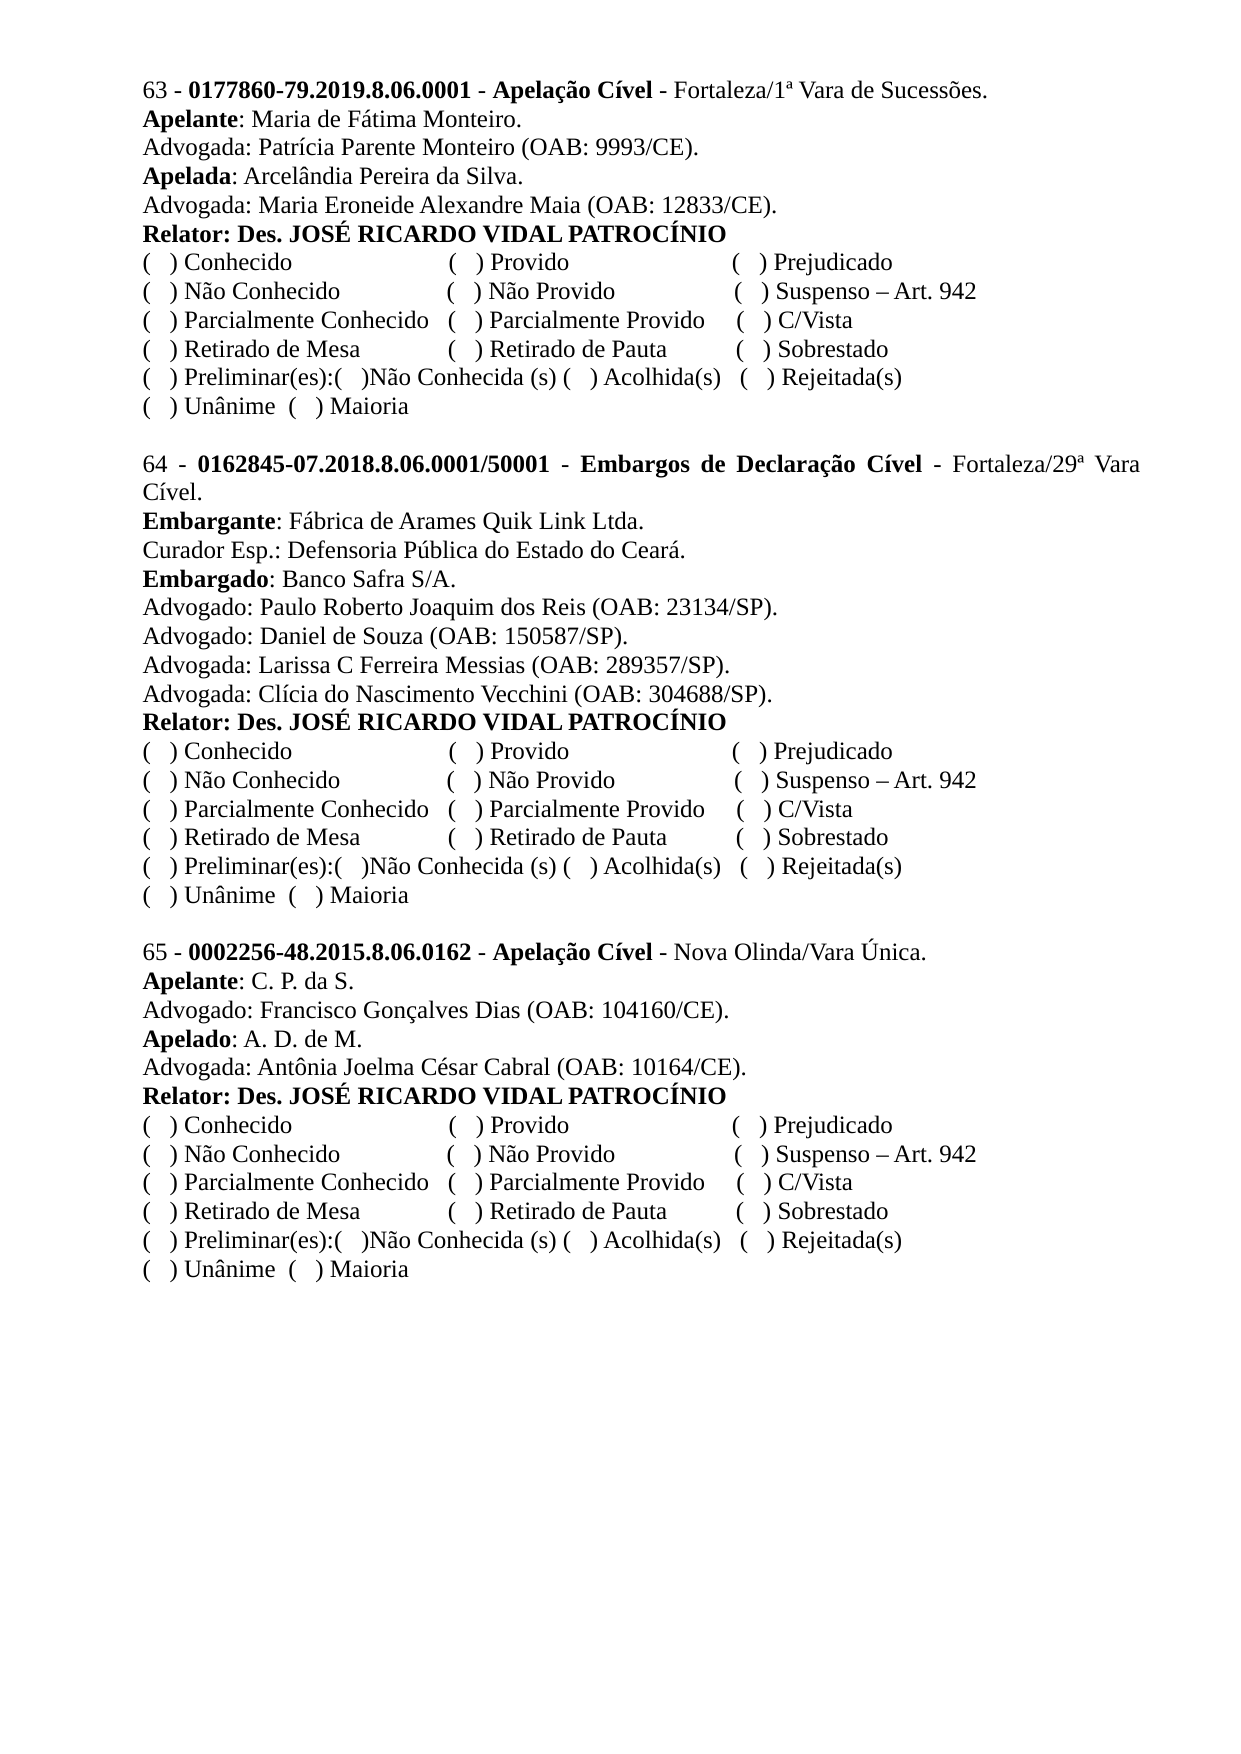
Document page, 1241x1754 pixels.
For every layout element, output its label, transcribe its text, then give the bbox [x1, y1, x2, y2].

text Advogado: Daniel de Souza (OAB: 150587/SP). [142, 621, 1141, 650]
text ( ) Parcialmente Conhecido ( ) Parcialmente Provido ( ) C/Vista [142, 794, 1158, 822]
text ( ) Unânime ( ) Maioria [142, 880, 1158, 909]
text Advogada: Clícia do Nascimento Vecchini (OAB: 304688/SP). [142, 679, 1141, 707]
text 64 - 0162845-07.2018.8.06.0001/50001 - Embargos de Declaração Cível - Fortaleza/29ª Vara Cível. [142, 449, 1141, 506]
text ( ) Preliminar(es):( )Não Conhecida (s) ( ) Acolhida(s) ( ) Rejeitada(s) [142, 851, 1158, 880]
text ( ) Parcialmente Conhecido ( ) Parcialmente Provido ( ) C/Vista [142, 305, 1158, 334]
text Apelante: Maria de Fátima Monteiro. [142, 104, 1141, 132]
text Relator: Des. JOSÉ RICARDO VIDAL PATROCÍNIO [142, 707, 1141, 736]
text ( ) Conhecido ( ) Provido ( ) Prejudicado [142, 736, 1141, 765]
text Relator: Des. JOSÉ RICARDO VIDAL PATROCÍNIO [142, 219, 1141, 247]
text ( ) Não Conhecido ( ) Não Provido ( ) Suspenso – Art. 942 [142, 1139, 1158, 1167]
text ( ) Unânime ( ) Maioria [142, 391, 1158, 420]
text 63 - 0177860-79.2019.8.06.0001 - Apelação Cível - Fortaleza/1ª Vara de Sucessões. [142, 75, 1141, 104]
text ( ) Unânime ( ) Maioria [142, 1254, 1158, 1282]
text Embargante: Fábrica de Arames Quik Link Ltda. [142, 506, 1141, 535]
text ( ) Retirado de Mesa ( ) Retirado de Pauta ( ) Sobrestado [142, 334, 1158, 362]
text Advogada: Maria Eroneide Alexandre Maia (OAB: 12833/CE). [142, 190, 1141, 219]
text ( ) Preliminar(es):( )Não Conhecida (s) ( ) Acolhida(s) ( ) Rejeitada(s) [142, 362, 1158, 391]
text ( ) Retirado de Mesa ( ) Retirado de Pauta ( ) Sobrestado [142, 1196, 1158, 1225]
text Embargado: Banco Safra S/A. [142, 564, 1141, 592]
text ( ) Não Conhecido ( ) Não Provido ( ) Suspenso – Art. 942 [142, 276, 1158, 305]
text Apelante: C. P. da S. [142, 966, 1141, 995]
text Advogado: Francisco Gonçalves Dias (OAB: 104160/CE). [142, 995, 1141, 1024]
text ( ) Não Conhecido ( ) Não Provido ( ) Suspenso – Art. 942 [142, 765, 1158, 794]
text Advogada: Antônia Joelma César Cabral (OAB: 10164/CE). [142, 1052, 1141, 1081]
text ( ) Conhecido ( ) Provido ( ) Prejudicado [142, 247, 1141, 276]
text Advogado: Paulo Roberto Joaquim dos Reis (OAB: 23134/SP). [142, 592, 1141, 621]
text Advogada: Patrícia Parente Monteiro (OAB: 9993/CE). [142, 132, 1141, 161]
text Curador Esp.: Defensoria Pública do Estado do Ceará. [142, 535, 1141, 564]
text ( ) Conhecido ( ) Provido ( ) Prejudicado [142, 1110, 1141, 1139]
text Advogada: Larissa C Ferreira Messias (OAB: 289357/SP). [142, 650, 1141, 679]
text Relator: Des. JOSÉ RICARDO VIDAL PATROCÍNIO [142, 1081, 1141, 1110]
text Apelada: Arcelândia Pereira da Silva. [142, 161, 1141, 190]
text ( ) Parcialmente Conhecido ( ) Parcialmente Provido ( ) C/Vista [142, 1167, 1158, 1196]
text Apelado: A. D. de M. [142, 1024, 1141, 1052]
text ( ) Preliminar(es):( )Não Conhecida (s) ( ) Acolhida(s) ( ) Rejeitada(s) [142, 1225, 1158, 1254]
text 65 - 0002256-48.2015.8.06.0162 - Apelação Cível - Nova Olinda/Vara Única. [142, 937, 1141, 966]
text ( ) Retirado de Mesa ( ) Retirado de Pauta ( ) Sobrestado [142, 822, 1158, 851]
